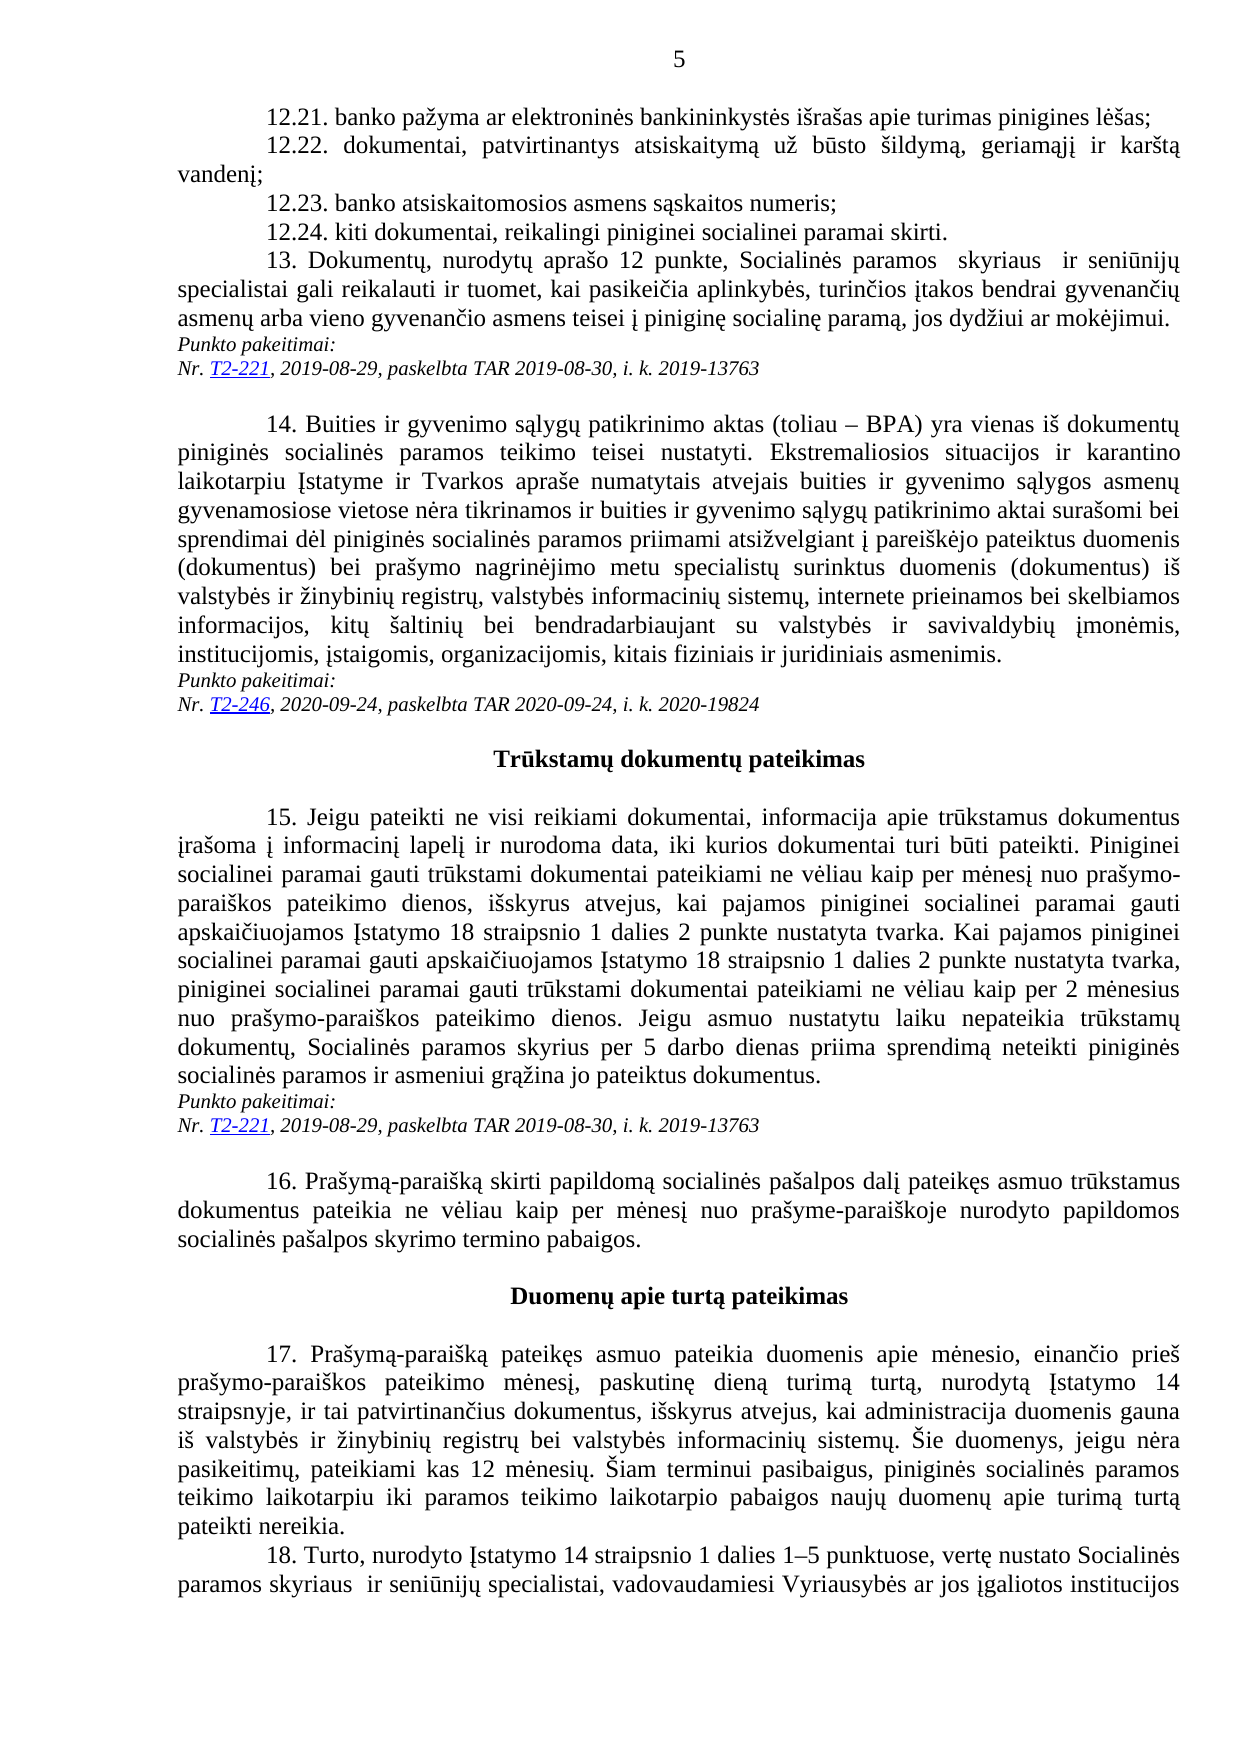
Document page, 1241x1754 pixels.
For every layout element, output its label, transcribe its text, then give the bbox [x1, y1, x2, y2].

text 15. Jeigu pateikti ne visi reikiami dokumentai, informacija apie trūkstamus dokumentus įrašoma į informacinį lapelį ir nurodoma data, iki kurios dokumentai turi būti pateikti. Piniginei socialinei paramai gauti trūkstami dokumentai pateikiami ne vėliau kaip per mėnesį nuo prašymo-paraiškos pateikimo dienos, išskyrus atvejus, kai pajamos piniginei socialinei paramai gauti apskaičiuojamos Įstatymo 18 straipsnio 1 dalies 2 punkte nustatyta tvarka. Kai pajamos piniginei socialinei paramai gauti apskaičiuojamos Įstatymo 18 straipsnio 1 dalies 2 punkte nustatyta tvarka, piniginei socialinei paramai gauti trūkstami dokumentai pateikiami ne vėliau kaip per 2 mėnesius nuo prašymo-paraiškos pateikimo dienos. Jeigu asmuo nustatytu laiku nepateikia trūkstamų dokumentų, Socialinės paramos skyrius per 5 darbo dienas priima sprendimą neteikti piniginės socialinės paramos ir asmeniui grąžina jo pateiktus dokumentus. [177, 802, 1181, 1089]
text 12.24. kiti dokumentai, reikalingi piniginei socialinei paramai skirti. [177, 217, 1181, 246]
text 12.22. dokumentai, patvirtinantys atsiskaitymą už būsto šildymą, geriamąjį ir karštą vandenį; [177, 131, 1181, 188]
text Punkto pakeitimai: [177, 667, 1181, 692]
text 18. Turto, nurodyto Įstatymo 14 straipsnio 1 dalies 1–5 punktuose, vertę nustato Socialinės paramos skyriaus ir seniūnijų specialistai, vadovaudamiesi Vyriausybės ar jos įgaliotos institucijos [177, 1540, 1181, 1597]
text Nr. T2-221, 2019-08-29, paskelbta TAR 2019-08-30, i. k. 2019-13763 [177, 1113, 1181, 1137]
text Duomenų apie turtą pateikimas [177, 1281, 1181, 1310]
text 12.21. banko pažyma ar elektroninės bankininkystės išrašas apie turimas pinigines lėšas; [177, 102, 1181, 131]
text 16. Prašymą-paraišką skirti papildomą socialinės pašalpos dalį pateikęs asmuo trūkstamus dokumentus pateikia ne vėliau kaip per mėnesį nuo prašyme-paraiškoje nurodyto papildomos socialinės pašalpos skyrimo termino pabaigos. [177, 1166, 1181, 1252]
text Nr. T2-221, 2019-08-29, paskelbta TAR 2019-08-30, i. k. 2019-13763 [177, 356, 1181, 380]
text 12.23. banko atsiskaitomosios asmens sąskaitos numeris; [177, 188, 1181, 217]
text 13. Dokumentų, nurodytų aprašo 12 punkte, Socialinės paramos skyriaus ir seniūnijų specialistai gali reikalauti ir tuomet, kai pasikeičia aplinkybės, turinčios įtakos bendrai gyvenančių asmenų arba vieno gyvenančio asmens teisei į piniginę socialinę paramą, jos dydžiui ar mokėjimui. [177, 246, 1181, 332]
text Punkto pakeitimai: [177, 332, 1181, 356]
text Nr. T2-246, 2020-09-24, paskelbta TAR 2020-09-24, i. k. 2020-19824 [177, 692, 1181, 716]
text Trūkstamų dokumentų pateikimas [177, 744, 1181, 773]
text 17. Prašymą-paraišką pateikęs asmuo pateikia duomenis apie mėnesio, einančio prieš prašymo-paraiškos pateikimo mėnesį, paskutinę dieną turimą turtą, nurodytą Įstatymo 14 straipsnyje, ir tai patvirtinančius dokumentus, išskyrus atvejus, kai administracija duomenis gauna iš valstybės ir žinybinių registrų bei valstybės informacinių sistemų. Šie duomenys, jeigu nėra pasikeitimų, pateikiami kas 12 mėnesių. Šiam terminui pasibaigus, piniginės socialinės paramos teikimo laikotarpiu iki paramos teikimo laikotarpio pabaigos naujų duomenų apie turimą turtą pateikti nereikia. [177, 1339, 1181, 1540]
text Punkto pakeitimai: [177, 1089, 1181, 1113]
text 14. Buities ir gyvenimo sąlygų patikrinimo aktas (toliau – BPA) yra vienas iš dokumentų piniginės socialinės paramos teikimo teisei nustatyti. Ekstremaliosios situacijos ir karantino laikotarpiu Įstatyme ir Tvarkos apraše numatytais atvejais buities ir gyvenimo sąlygos asmenų gyvenamosiose vietose nėra tikrinamos ir buities ir gyvenimo sąlygų patikrinimo aktai surašomi bei sprendimai dėl piniginės socialinės paramos priimami atsižvelgiant į pareiškėjo pateiktus duomenis (dokumentus) bei prašymo nagrinėjimo metu specialistų surinktus duomenis (dokumentus) iš valstybės ir žinybinių registrų, valstybės informacinių sistemų, internete prieinamos bei skelbiamos informacijos, kitų šaltinių bei bendradarbiaujant su valstybės ir savivaldybių įmonėmis, institucijomis, įstaigomis, organizacijomis, kitais fiziniais ir juridiniais asmenimis. [177, 409, 1181, 667]
